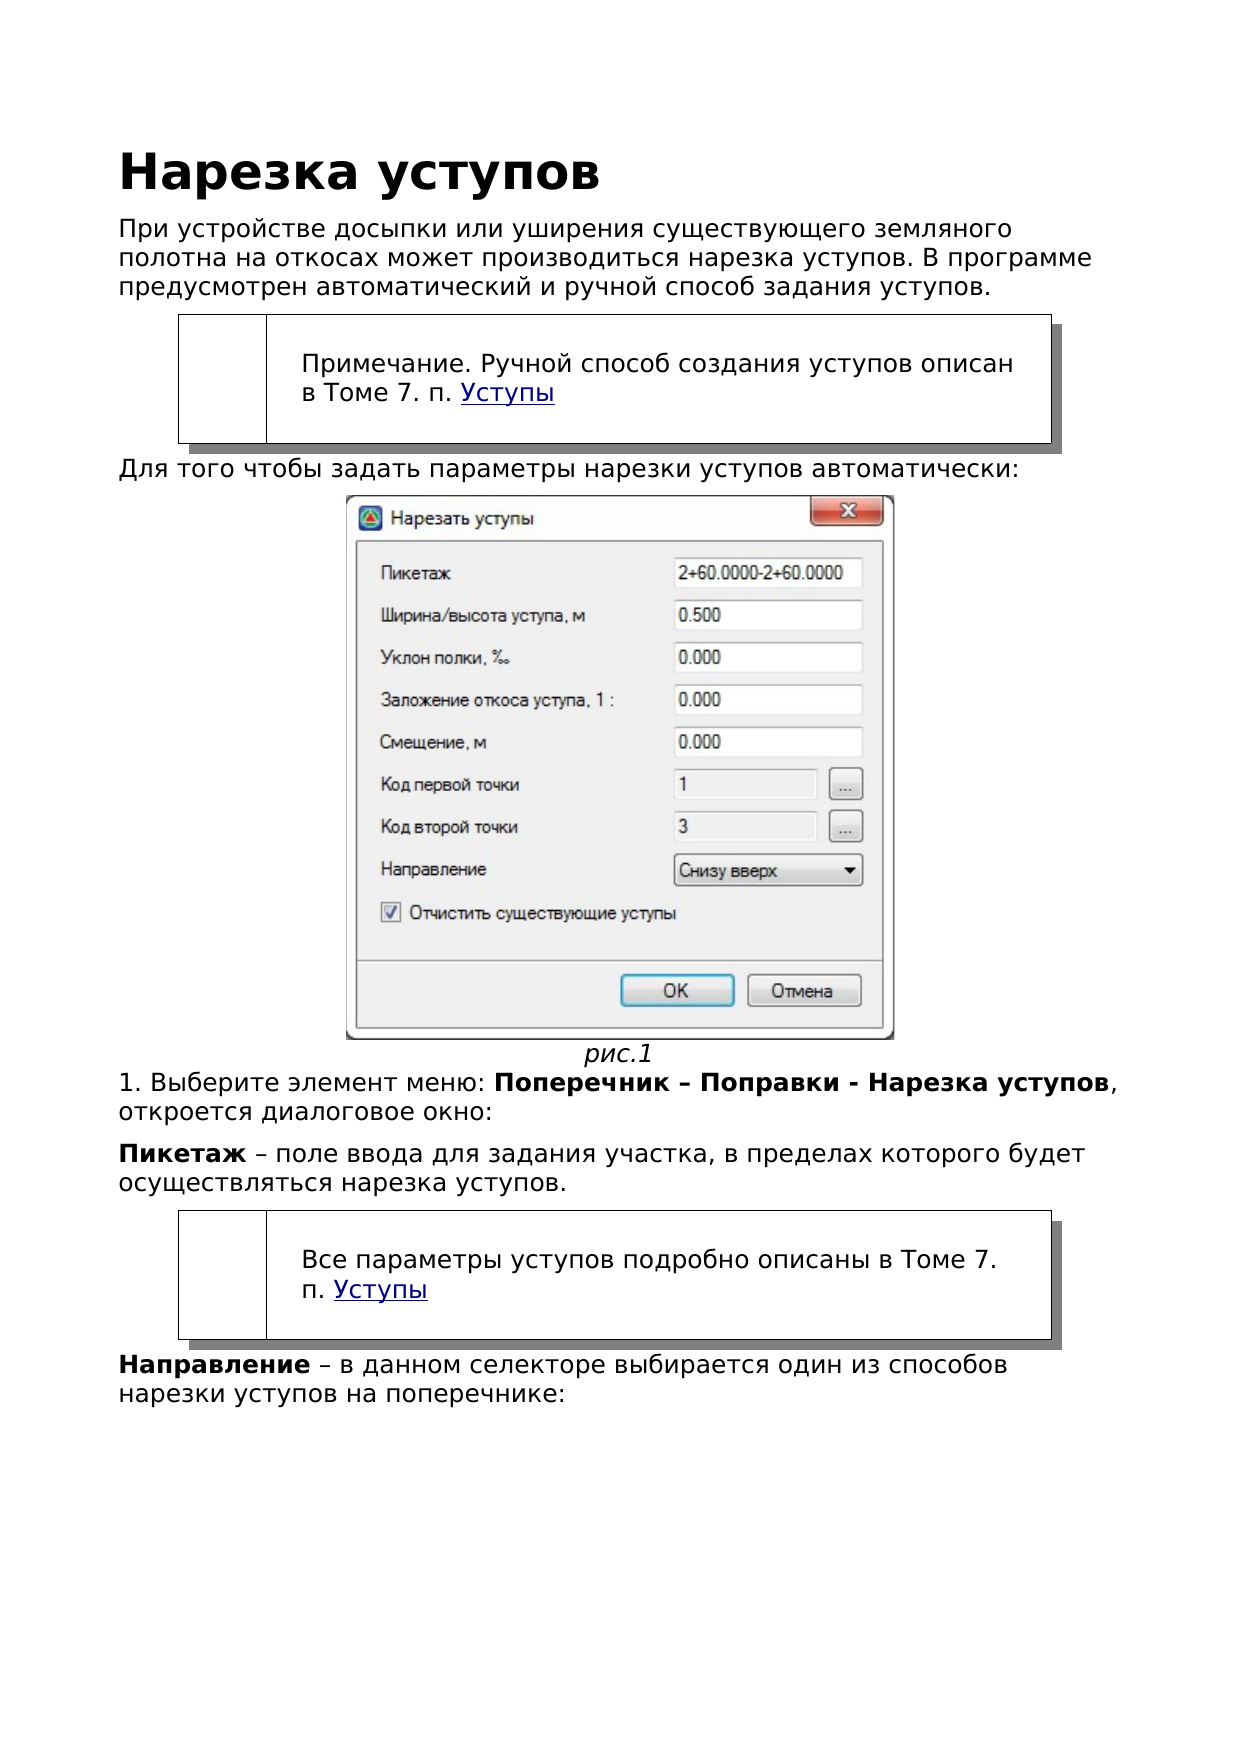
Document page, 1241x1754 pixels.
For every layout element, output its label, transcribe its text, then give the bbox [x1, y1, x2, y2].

table_header [179, 315, 266, 443]
table_header Все параметры уступов подробно описаны в Томе 7. п. Уступы [267, 1211, 1051, 1339]
text При устройстве досыпки или уширения существующего земляного полотна на откосах может производиться нарезка уступов. В программе предусмотрен автоматический и ручной способ задания уступов. [118, 214, 1122, 301]
text 1. Выберите элемент меню: Поперечник – Поправки - Нарезка уступов, откроется диалоговое окно: [118, 496, 1122, 1127]
text рис.1 [346, 1040, 894, 1068]
table_header [179, 1211, 266, 1339]
subtitle Нарезка уступов [118, 143, 1122, 201]
text Направление – в данном селекторе выбирается один из способов нарезки уступов на поперечнике: [118, 1350, 1122, 1408]
picture [346, 495, 895, 1040]
text Пикетаж – поле ввода для задания участка, в пределах которого будет осуществляться нарезка уступов. [118, 1139, 1122, 1198]
text Для того чтобы задать параметры нарезки уступов автоматически: [118, 454, 1122, 483]
table_header Примечание. Ручной способ создания уступов описан в Томе 7. п. Уступы [267, 315, 1051, 443]
